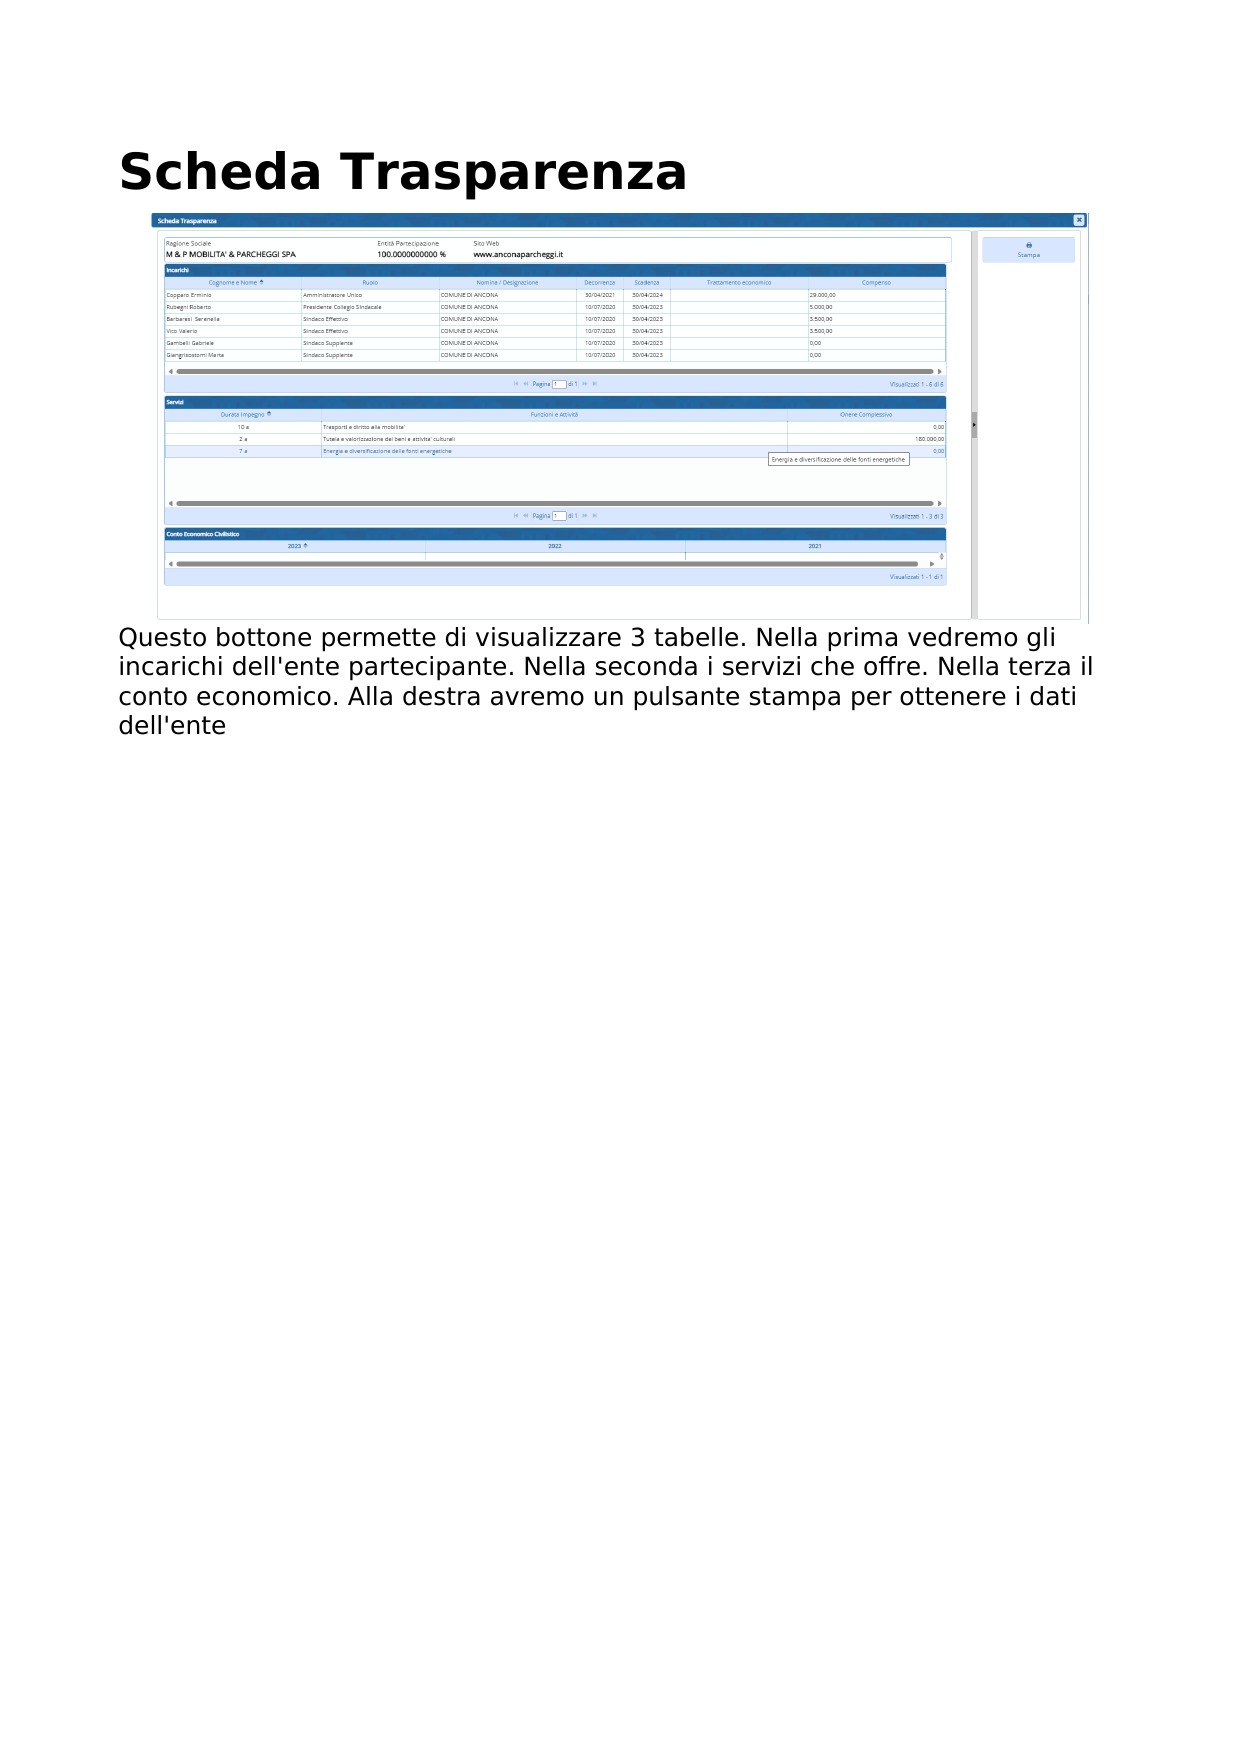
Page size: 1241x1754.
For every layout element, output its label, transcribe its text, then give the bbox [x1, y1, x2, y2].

picture [151, 213, 1089, 624]
subtitle Scheda Trasparenza [118, 143, 1122, 201]
text Questo bottone permette di visualizzare 3 tabelle. Nella prima vedremo gli incarichi dell'ente partecipante. Nella seconda i servizi che offre. Nella terza il conto economico. Alla destra avremo un pulsante stampa per ottenere i dati dell'ente [118, 214, 1122, 740]
